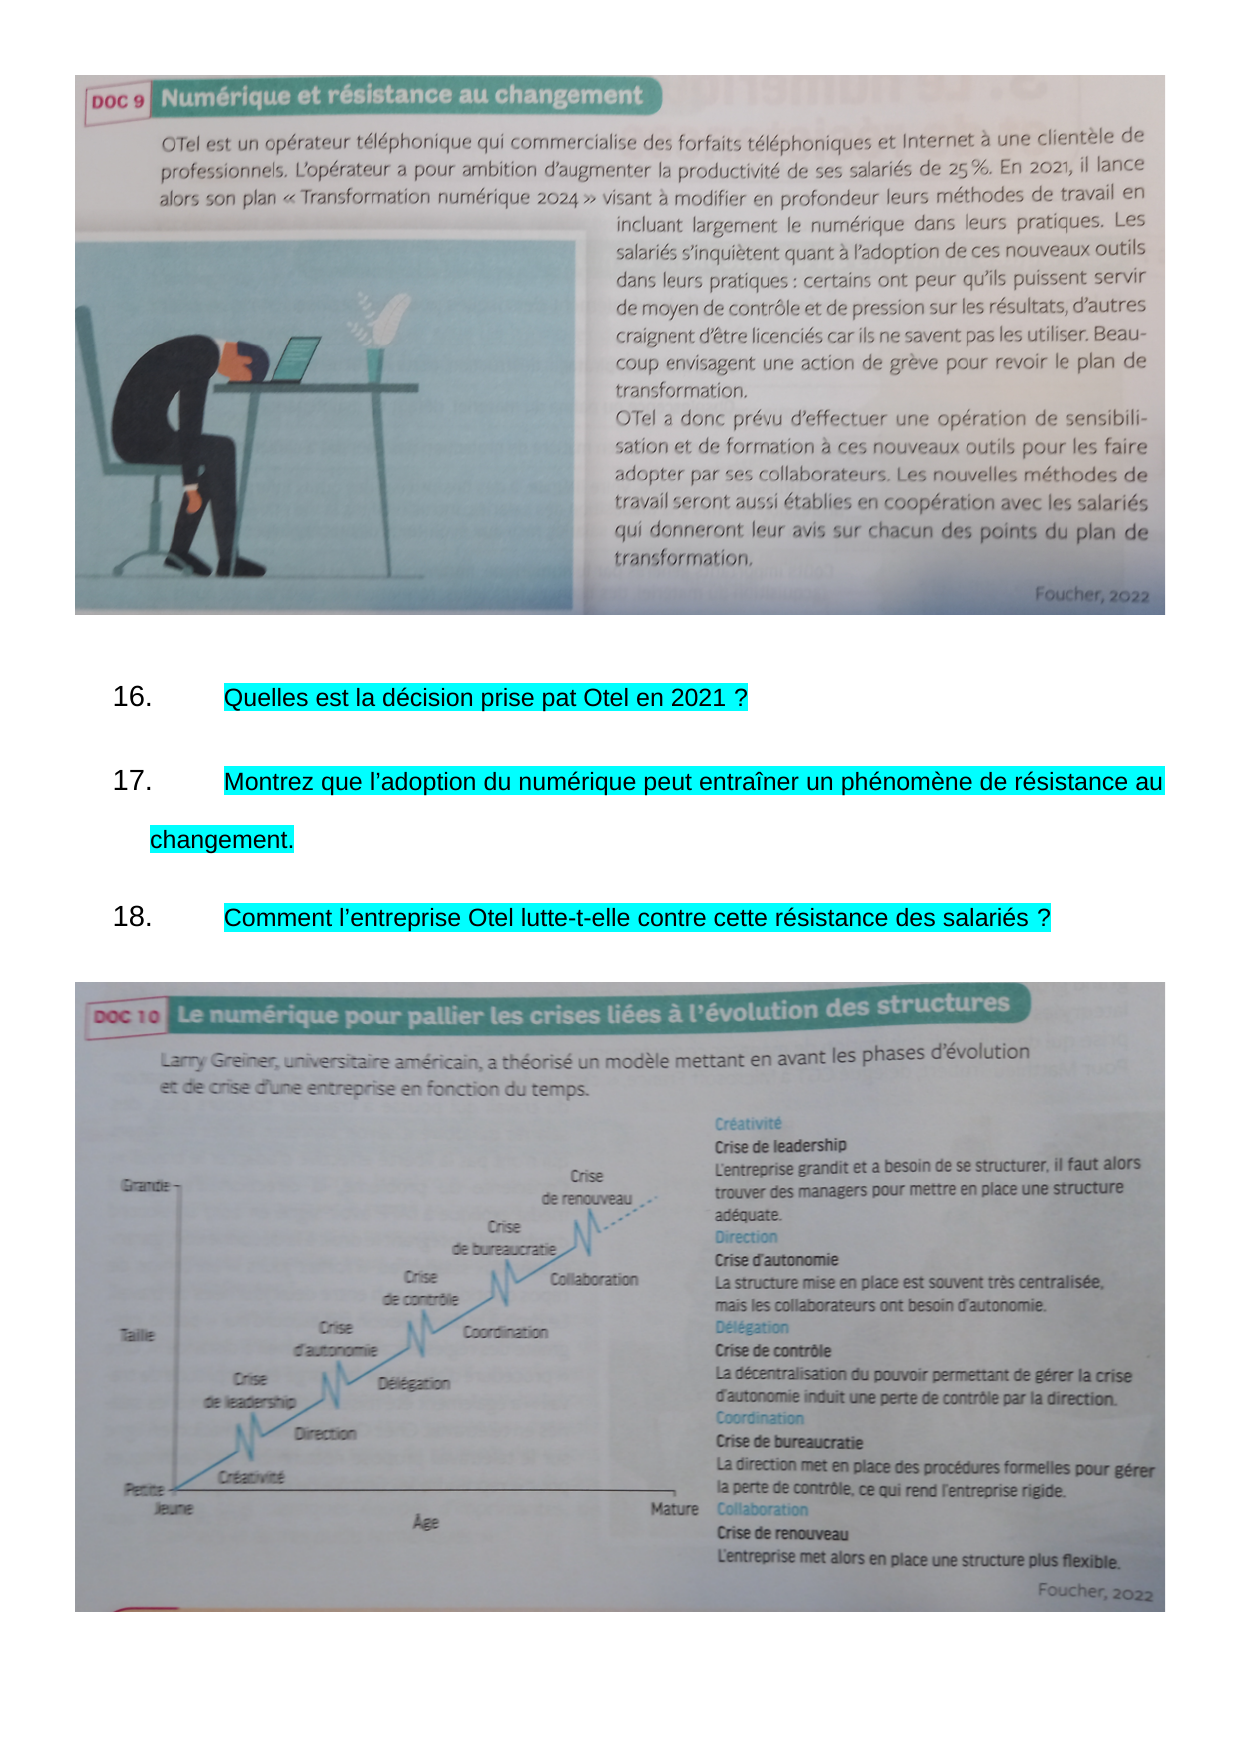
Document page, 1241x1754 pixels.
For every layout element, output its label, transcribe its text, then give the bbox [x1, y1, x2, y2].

list Montrez que l’adoption du numérique peut entraîner un phénomène de résistance au changement. [112, 762, 1165, 853]
list Comment l’entreprise Otel lutte-t-elle contre cette résistance des salariés ? [112, 899, 1165, 932]
list Quelles est la décision prise pat Otel en 2021 ? [112, 679, 1165, 712]
